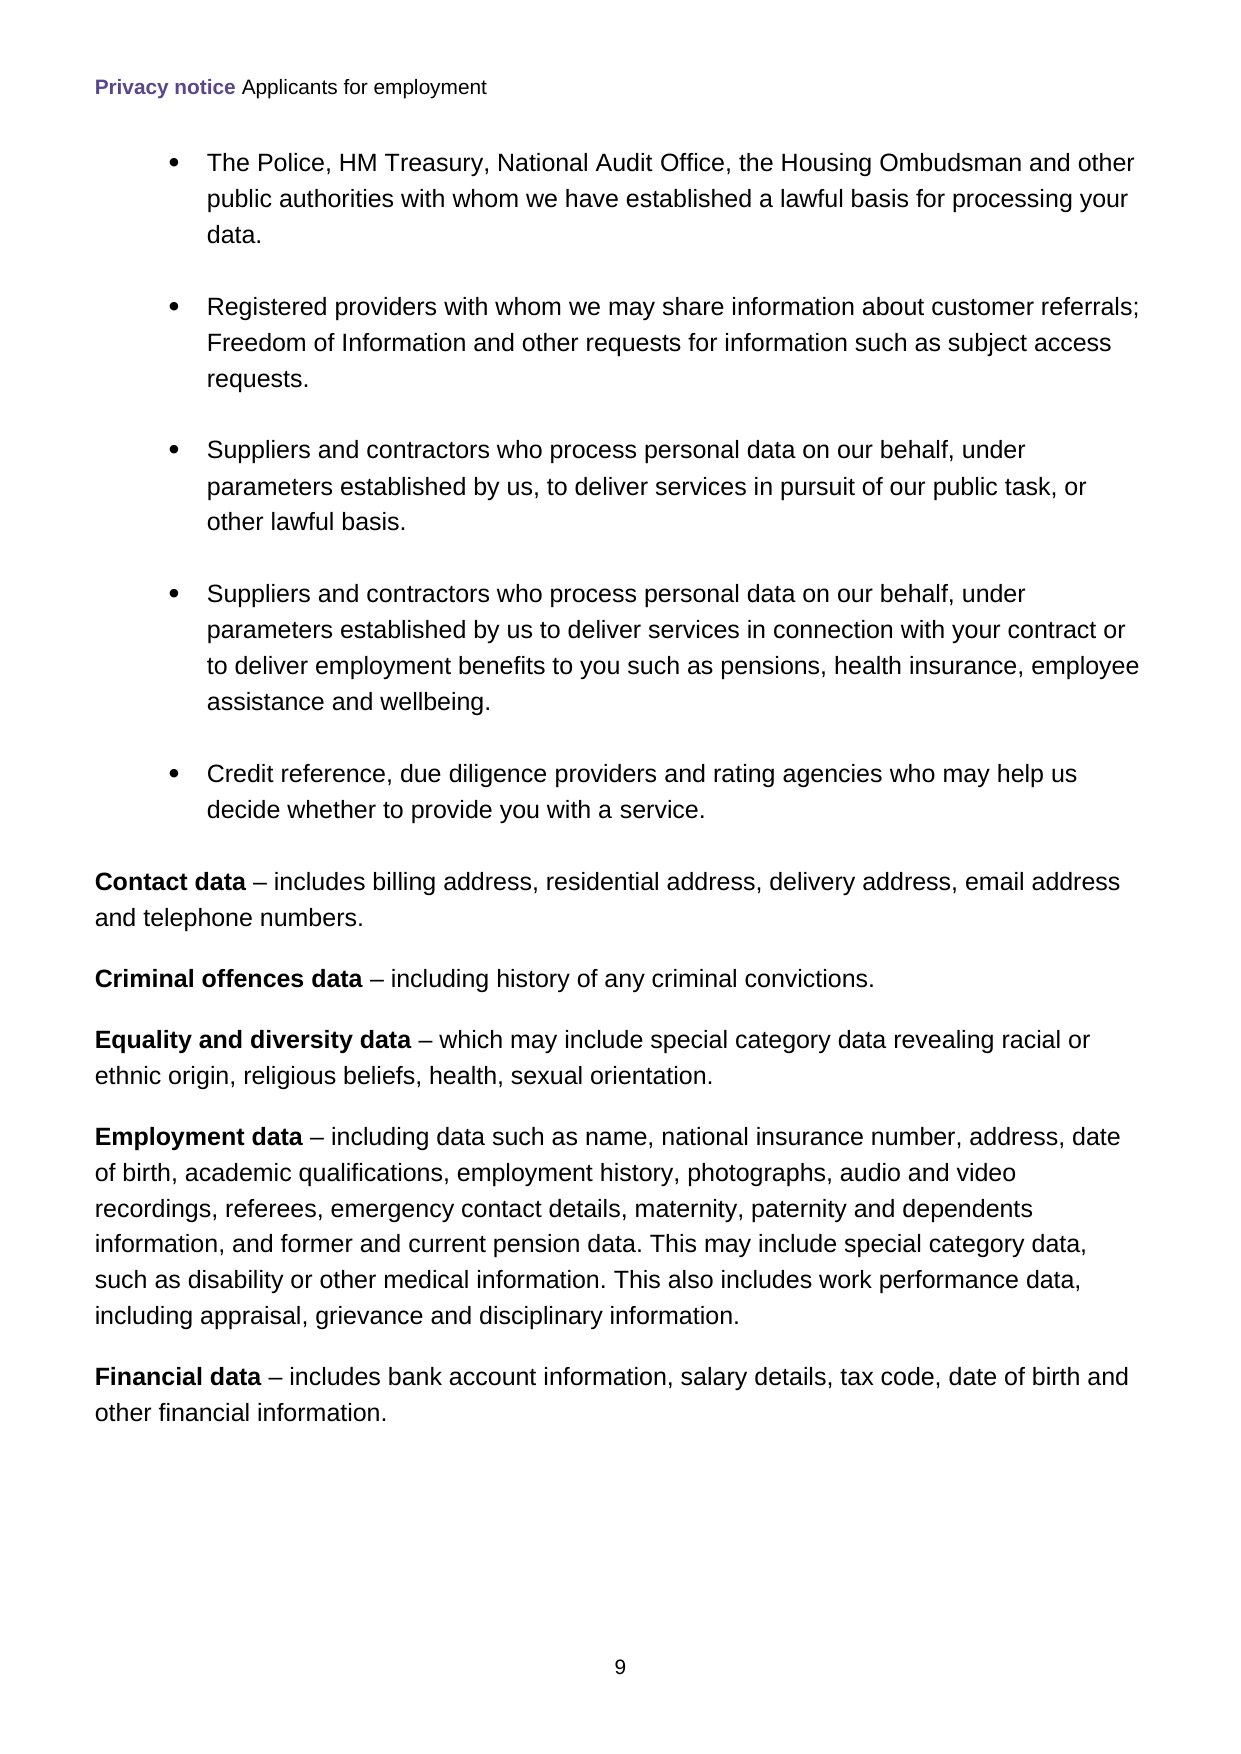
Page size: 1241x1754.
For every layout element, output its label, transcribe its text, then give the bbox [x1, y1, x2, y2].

text Employment data – including data such as name, national insurance number, address, date of birth, academic qualifications, employment history, photographs, audio and video recordings, referees, emergency contact details, maternity, paternity and dependents information, and former and current pension data. This may include special category data, such as disability or other medical information. This also includes work performance data, including appraisal, grievance and disciplinary information. [94, 1122, 1146, 1330]
text Equality and diversity data – which may include special category data revealing racial or ethnic origin, religious beliefs, health, sexual orientation. [94, 1025, 1146, 1089]
text Criminal offences data – including history of any criminal convictions. [94, 964, 1146, 993]
list Credit reference, due diligence providers and rating agencies who may help us decide whether to provide you with a service. [169, 759, 1146, 824]
list Suppliers and contractors who process personal data on our behalf, under parameters established by us, to deliver services in pursuit of our public task, or other lawful basis. [169, 435, 1146, 572]
list Registered providers with whom we may share information about customer referrals; Freedom of Information and other requests for information such as subject access requests. [169, 292, 1146, 428]
text Contact data – includes billing address, residential address, delivery address, email address and telephone numbers. [94, 867, 1146, 932]
list Suppliers and contractors who process personal data on our behalf, under parameters established by us to deliver services in connection with your contract or to deliver employment benefits to you such as pensions, health insurance, employee assistance and wellbeing. [169, 579, 1146, 752]
list The Police, HM Treasury, National Audit Office, the Housing Ombudsman and other public authorities with whom we have established a lawful basis for processing your data. [169, 148, 1146, 284]
text Financial data – includes bank account information, salary details, tax code, date of birth and other financial information. [94, 1362, 1146, 1427]
